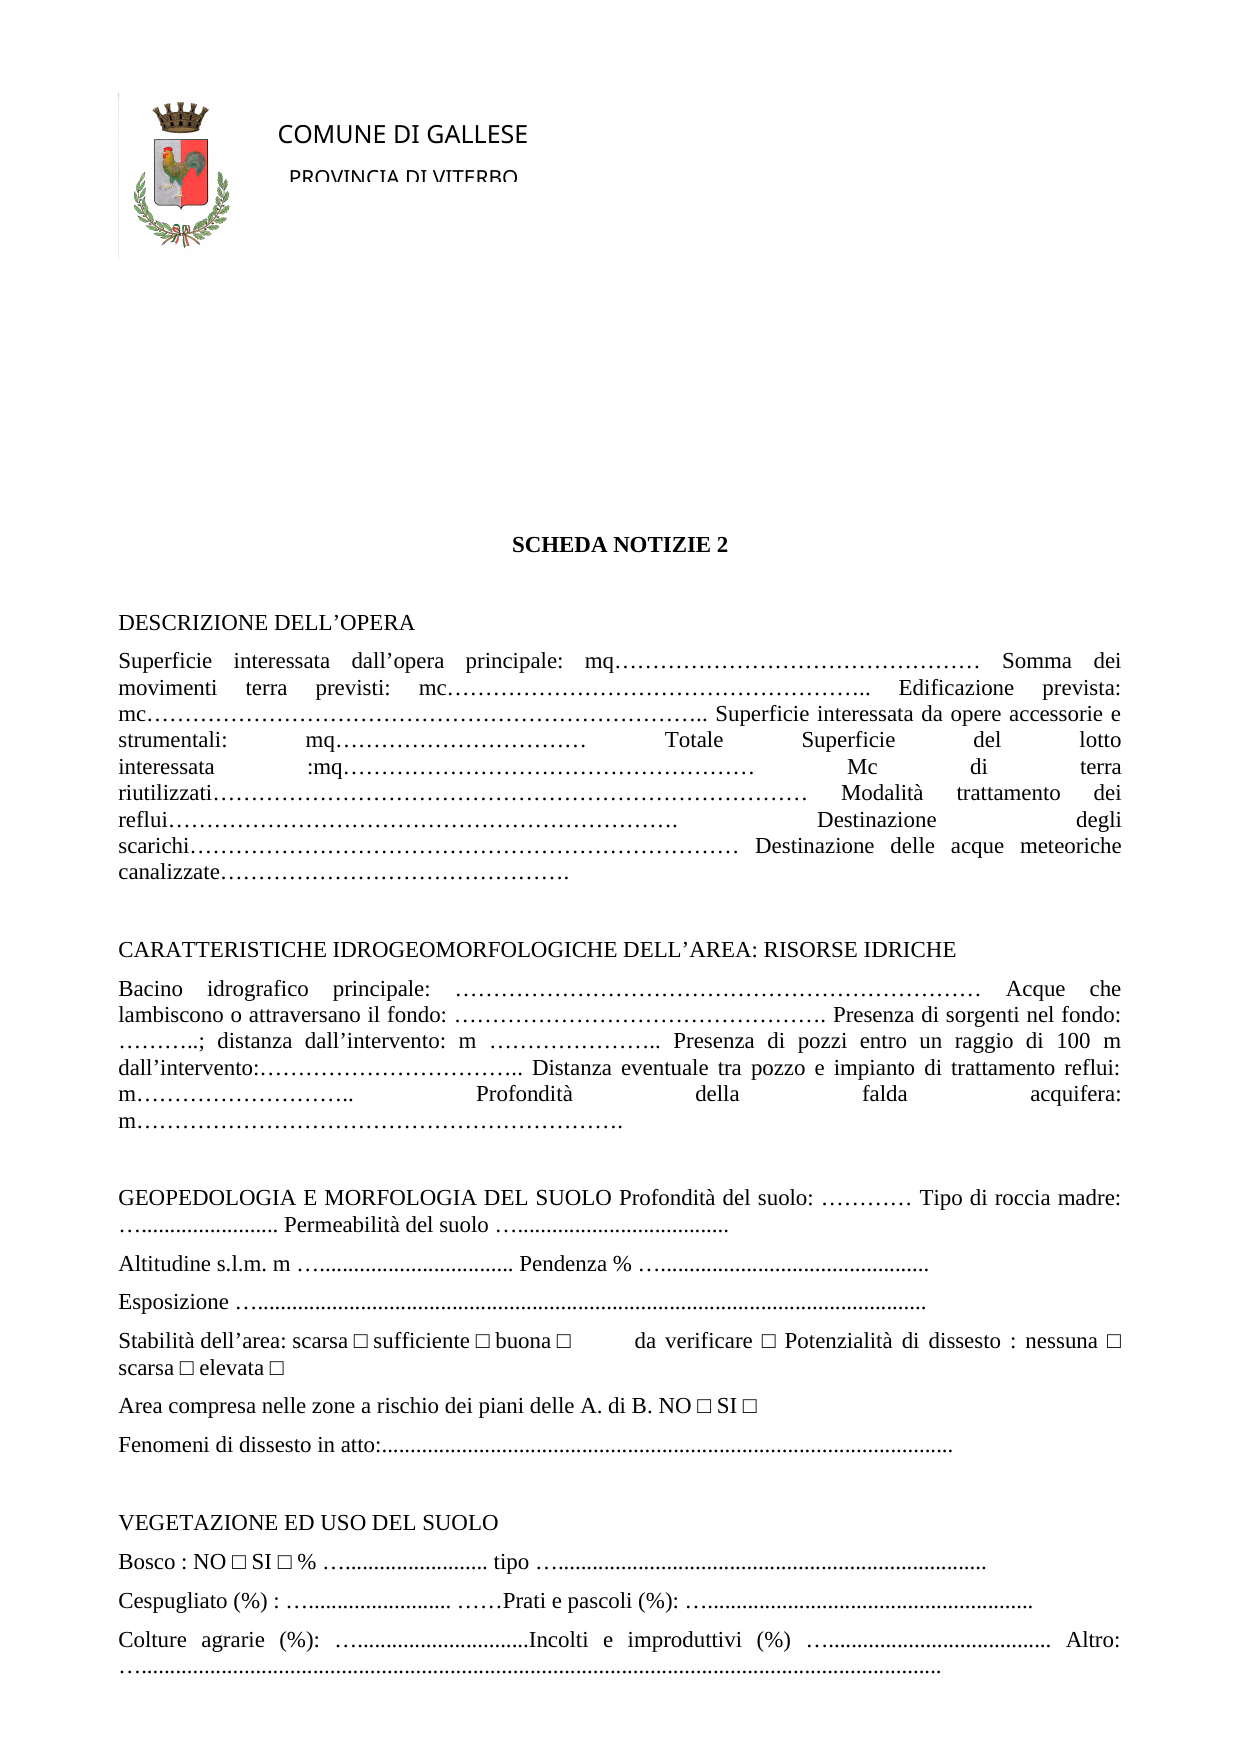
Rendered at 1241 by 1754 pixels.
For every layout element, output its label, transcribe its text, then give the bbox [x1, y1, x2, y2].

text CARATTERISTICHE IDROGEOMORFOLOGICHE DELL’AREA: RISORSE IDRICHE [118, 936, 1122, 962]
text Altitudine s.l.m. m ….................................. Pendenza % …............................................... [118, 1249, 1122, 1276]
text Bacino idrografico principale: …………………………………………………………… Acque che lambiscono o attraversano il fondo: …………………………………………. Presenza di sorgenti nel fondo: ………..; distanza dall’intervento: m ………………….. Presenza di pozzi entro un raggio di 100 m dall’intervento:…………………………….. Distanza eventuale tra pozzo e impianto di trattamento reflui: m……………………….. Profondità della falda acquifera: m………………………………………………………. [118, 975, 1122, 1133]
text Area compresa nelle zone a rischio dei piani delle A. di B. NO □ SI □ [118, 1392, 1122, 1419]
text Stabilità dell’area: scarsa □ sufficiente □ buona □ da verificare □ Potenzialità di dissesto : nessuna □ scarsa □ elevata □ [118, 1327, 1122, 1380]
text DESCRIZIONE DELL’OPERA [118, 609, 1122, 635]
text Superficie interessata dall’opera principale: mq………………………………………… Somma dei movimenti terra previsti: mc……………………………………………….. Edificazione prevista: mc……………………………………………………………….. Superficie interessata da opere accessorie e strumentali: mq…………………………… Totale Superficie del lotto interessata :mq……………………………………………… Mc di terra riutilizzati…………………………………………………………………… Modalità trattamento dei reflui…………………………………………………………. Destinazione degli scarichi……………………………………………………………… Destinazione delle acque meteoriche canalizzate………………………………………. [118, 647, 1122, 885]
text Cespugliato (%) : …......................... ……Prati e pascoli (%): …......................................................... [118, 1587, 1122, 1613]
text VEGETAZIONE ED USO DEL SUOLO [118, 1509, 1122, 1535]
text GEOPEDOLOGIA E MORFOLOGIA DEL SUOLO Profondità del suolo: ………… Tipo di roccia madre: …........................ Permeabilità del suolo …..................................... [118, 1184, 1122, 1237]
text SCHEDA NOTIZIE 2 [118, 531, 1122, 557]
text Esposizione …..................................................................................................................... [118, 1288, 1122, 1315]
text Colture agrarie (%): …..............................Incolti e improduttivi (%) …....................................... Altro: …............................................................................................................................................ [118, 1626, 1122, 1678]
text Fenomeni di dissesto in atto:.................................................................................................... [118, 1431, 1122, 1458]
text Bosco : NO □ SI □ % …......................... tipo …........................................................................... [118, 1548, 1122, 1574]
